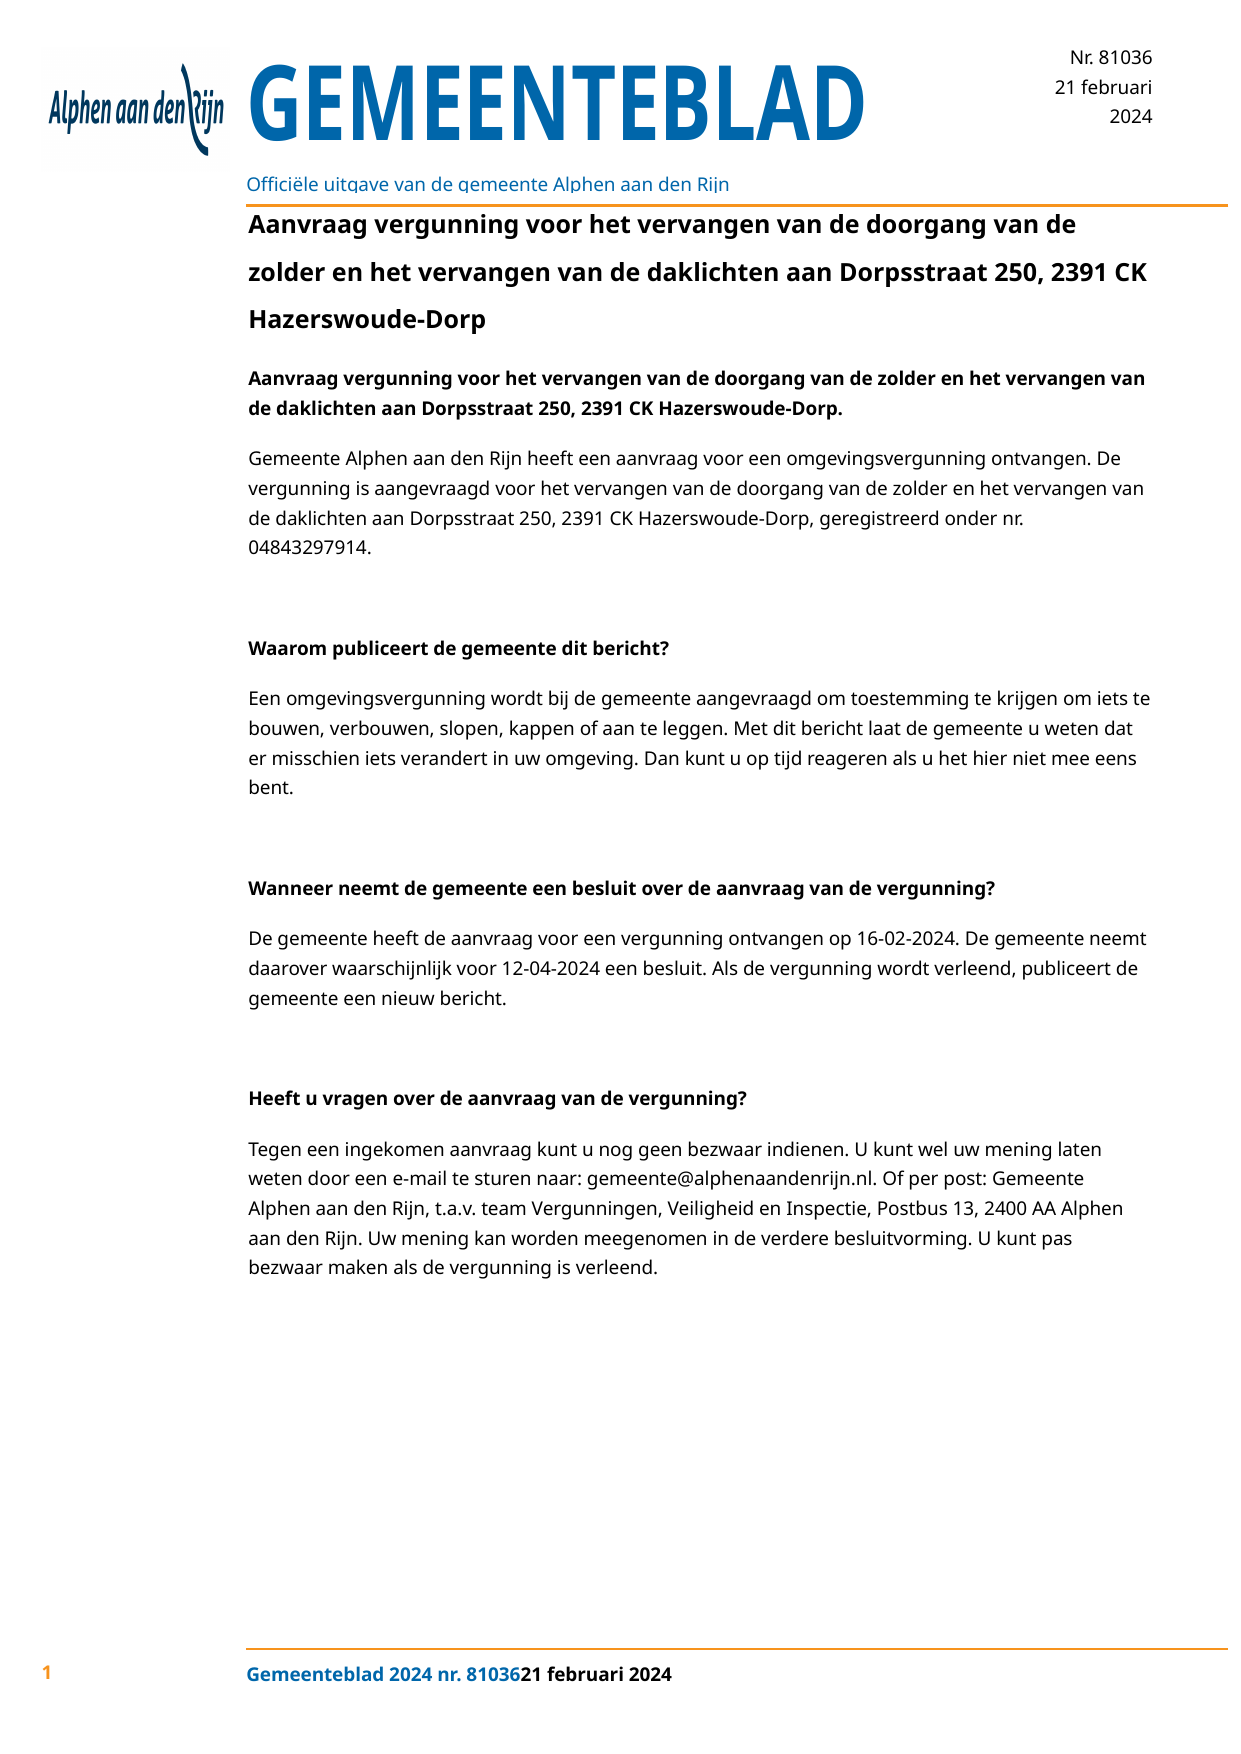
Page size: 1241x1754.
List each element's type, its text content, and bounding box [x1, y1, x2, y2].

text Tegen een ingekomen aanvraag kunt u nog geen bezwaar indienen. U kunt wel uw mening laten weten door een e-mail te sturen naar: gemeente@alphenaandenrijn.nl. Of per post: Gemeente Alphen aan den Rijn, t.a.v. team Vergunningen, Veiligheid en Inspectie, Postbus 13, 2400 AA Alphen aan den Rijn. Uw mening kan worden meegenomen in de verdere besluitvorming. U kunt pas bezwaar maken als de vergunning is verleend. [248, 1136, 1152, 1280]
text Aanvraag vergunning voor het vervangen van de doorgang van de zolder en het vervangen van de daklichten aan Dorpsstraat 250, 2391 CK Hazerswoude-Dorp. [248, 366, 1152, 421]
text Gemeente Alphen aan den Rijn heeft een aanvraag voor een omgevingsvergunning ontvangen. De vergunning is aangevraagd voor het vervangen van de doorgang van de zolder en het vervangen van de daklichten aan Dorpsstraat 250, 2391 CK Hazerswoude-Dorp, geregistreerd onder nr. 04843297914. [248, 446, 1152, 560]
text Aanvraag vergunning voor het vervangen van de doorgang van de zolder en het vervangen van de daklichten aan Dorpsstraat 250, 2391 CK Hazerswoude-Dorp [248, 207, 1152, 336]
text Een omgevingsvergunning wordt bij de gemeente aangevraagd om toestemming te krijgen om iets te bouwen, verbouwen, slopen, kappen of aan te leggen. Met dit bericht laat de gemeente u weten dat er misschien iets verandert in uw omgeving. Dan kunt u op tijd reageren als u het hier niet mee eens bent. [248, 686, 1152, 800]
text De gemeente heeft de aanvraag voor een vergunning ontvangen op 16-02-2024. De gemeente neemt daarover waarschijnlijk voor 12-04-2024 een besluit. Als de vergunning wordt verleend, publiceert de gemeente een nieuw bericht. [248, 926, 1152, 1010]
text Waarom publiceert de gemeente dit bericht? [248, 635, 1152, 661]
text Wanneer neemt de gemeente een besluit over de aanvraag van de vergunning? [248, 875, 1152, 901]
picture [41, 47, 231, 172]
text Heeft u vragen over de aanvraag van de vergunning? [248, 1086, 1152, 1111]
